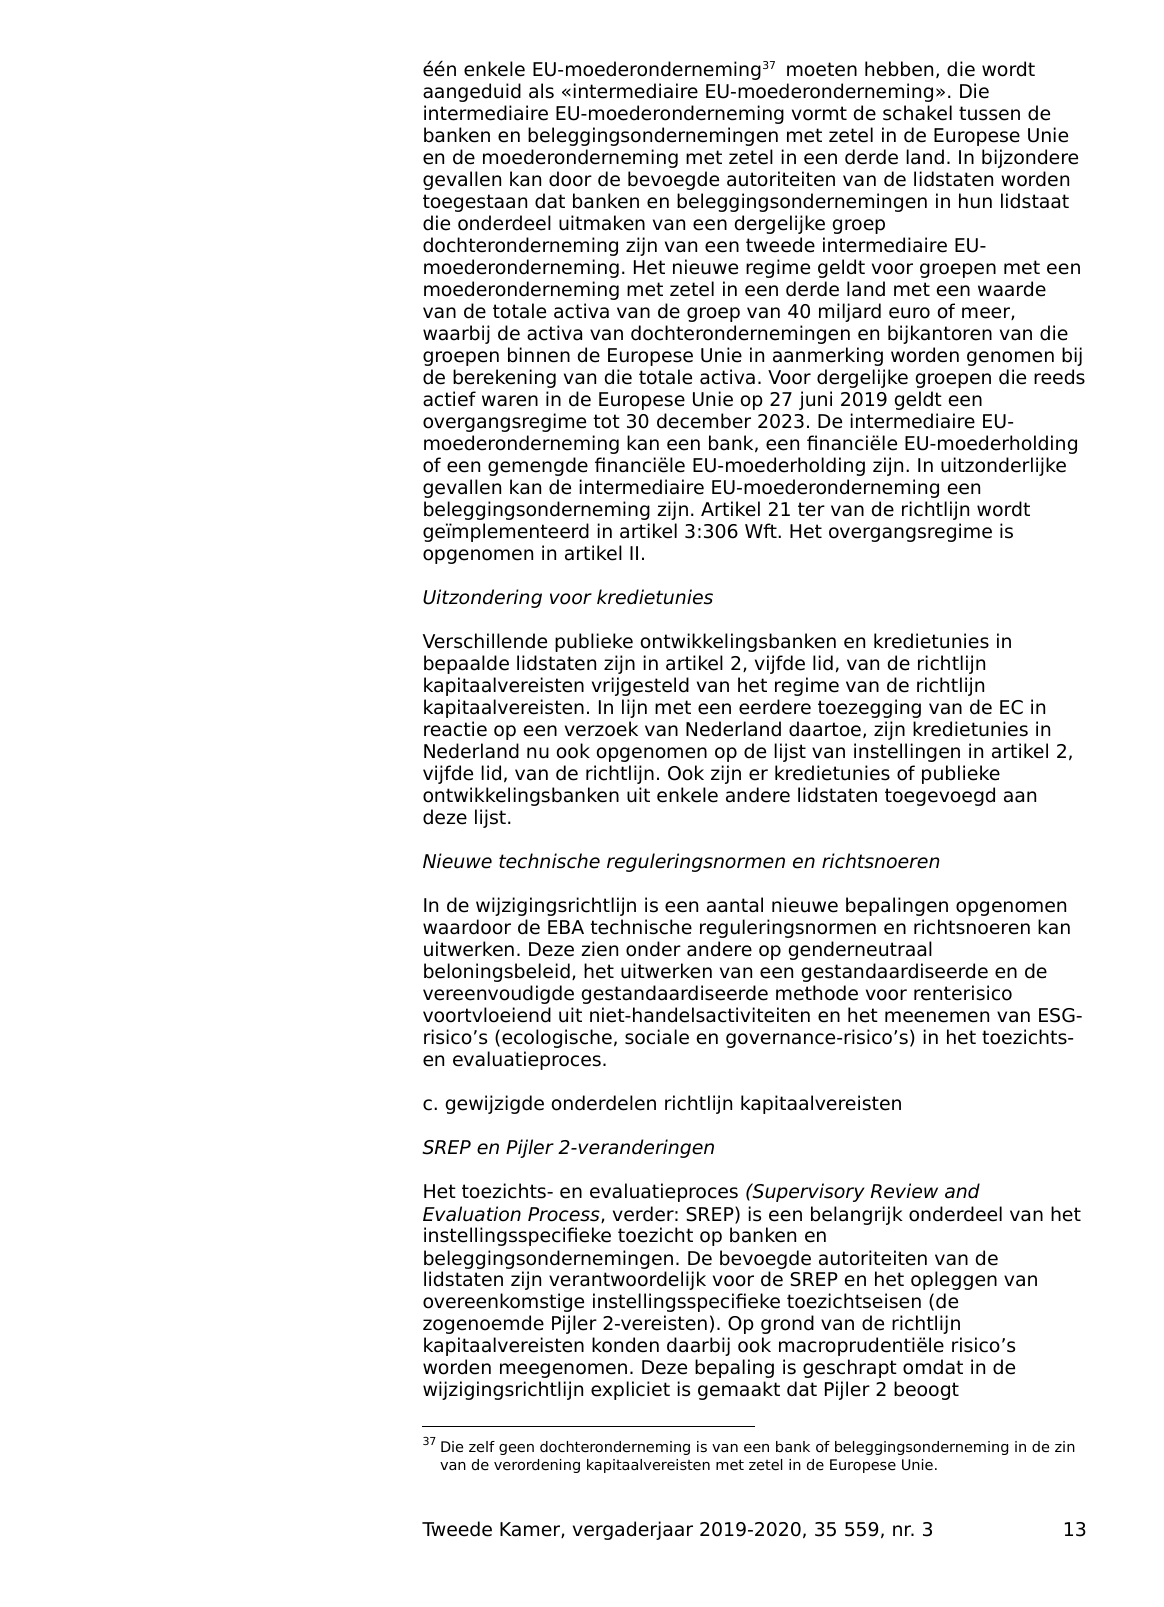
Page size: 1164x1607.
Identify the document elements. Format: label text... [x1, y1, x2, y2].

subtitle c. gewijzigde onderdelen richtlijn kapitaalvereisten [422, 1093, 1087, 1115]
text In de wijzigingsrichtlijn is een aantal nieuwe bepalingen opgenomen waardoor de EBA technische reguleringsnormen en richtsnoeren kan uitwerken. Deze zien onder andere op genderneutraal beloningsbeleid, het uitwerken van een gestandaardiseerde en de vereenvoudigde gestandaardiseerde methode voor renterisico voortvloeiend uit niet-handelsactiviteiten en het meenemen van ESG-risico’s (ecologische, sociale en governance-risico’s) in het toezichts- en evaluatieproces. [422, 895, 1087, 1071]
text Die zelf geen dochteronderneming is van een bank of beleggingsonderneming in de zin van de verordening kapitaalvereisten met zetel in de Europese Unie. [422, 1435, 1087, 1474]
subtitle Nieuwe technische reguleringsnormen en richtsnoeren [422, 851, 1087, 873]
text één enkele EU-moederonderneming moeten hebben, die wordt aangeduid als «intermediaire EU-moederonderneming». Die intermediaire EU-moederonderneming vormt de schakel tussen de banken en beleggingsondernemingen met zetel in de Europese Unie en de moederonderneming met zetel in een derde land. In bijzondere gevallen kan door de bevoegde autoriteiten van de lidstaten worden toegestaan dat banken en beleggingsondernemingen in hun lidstaat die onderdeel uitmaken van een dergelijke groep dochteronderneming zijn van een tweede intermediaire EU-moederonderneming. Het nieuwe regime geldt voor groepen met een moederonderneming met zetel in een derde land met een waarde van de totale activa van de groep van 40 miljard euro of meer, waarbij de activa van dochterondernemingen en bijkantoren van die groepen binnen de Europese Unie in aanmerking worden genomen bij de berekening van die totale activa. Voor dergelijke groepen die reeds actief waren in de Europese Unie op 27 juni 2019 geldt een overgangsregime tot 30 december 2023. De intermediaire EU-moederonderneming kan een bank, een financiële EU-moederholding of een gemengde financiële EU-moederholding zijn. In uitzonderlijke gevallen kan de intermediaire EU-moederonderneming een beleggingsonderneming zijn. Artikel 21 ter van de richtlijn wordt geïmplementeerd in artikel 3:306 Wft. Het overgangsregime is opgenomen in artikel II. [422, 59, 1087, 564]
text Het toezichts- en evaluatieproces (Supervisory Review and Evaluation Process, verder: SREP) is een belangrijk onderdeel van het instellingsspecifieke toezicht op banken en beleggingsondernemingen. De bevoegde autoriteiten van de lidstaten zijn verantwoordelijk voor de SREP en het opleggen van overeenkomstige instellingsspecifieke toezichtseisen (de zogenoemde Pijler 2-vereisten). Op grond van de richtlijn kapitaalvereisten konden daarbij ook macroprudentiële risico’s worden meegenomen. Deze bepaling is geschrapt omdat in de wijzigingsrichtlijn expliciet is gemaakt dat Pijler 2 beoogt [422, 1181, 1087, 1401]
subtitle SREP en Pijler 2-veranderingen [422, 1137, 1087, 1159]
text Verschillende publieke ontwikkelingsbanken en kredietunies in bepaalde lidstaten zijn in artikel 2, vijfde lid, van de richtlijn kapitaalvereisten vrijgesteld van het regime van de richtlijn kapitaalvereisten. In lijn met een eerdere toezegging van de EC in reactie op een verzoek van Nederland daartoe, zijn kredietunies in Nederland nu ook opgenomen op de lijst van instellingen in artikel 2, vijfde lid, van de richtlijn. Ook zijn er kredietunies of publieke ontwikkelingsbanken uit enkele andere lidstaten toegevoegd aan deze lijst. [422, 631, 1087, 829]
subtitle Uitzondering voor kredietunies [422, 587, 1087, 609]
